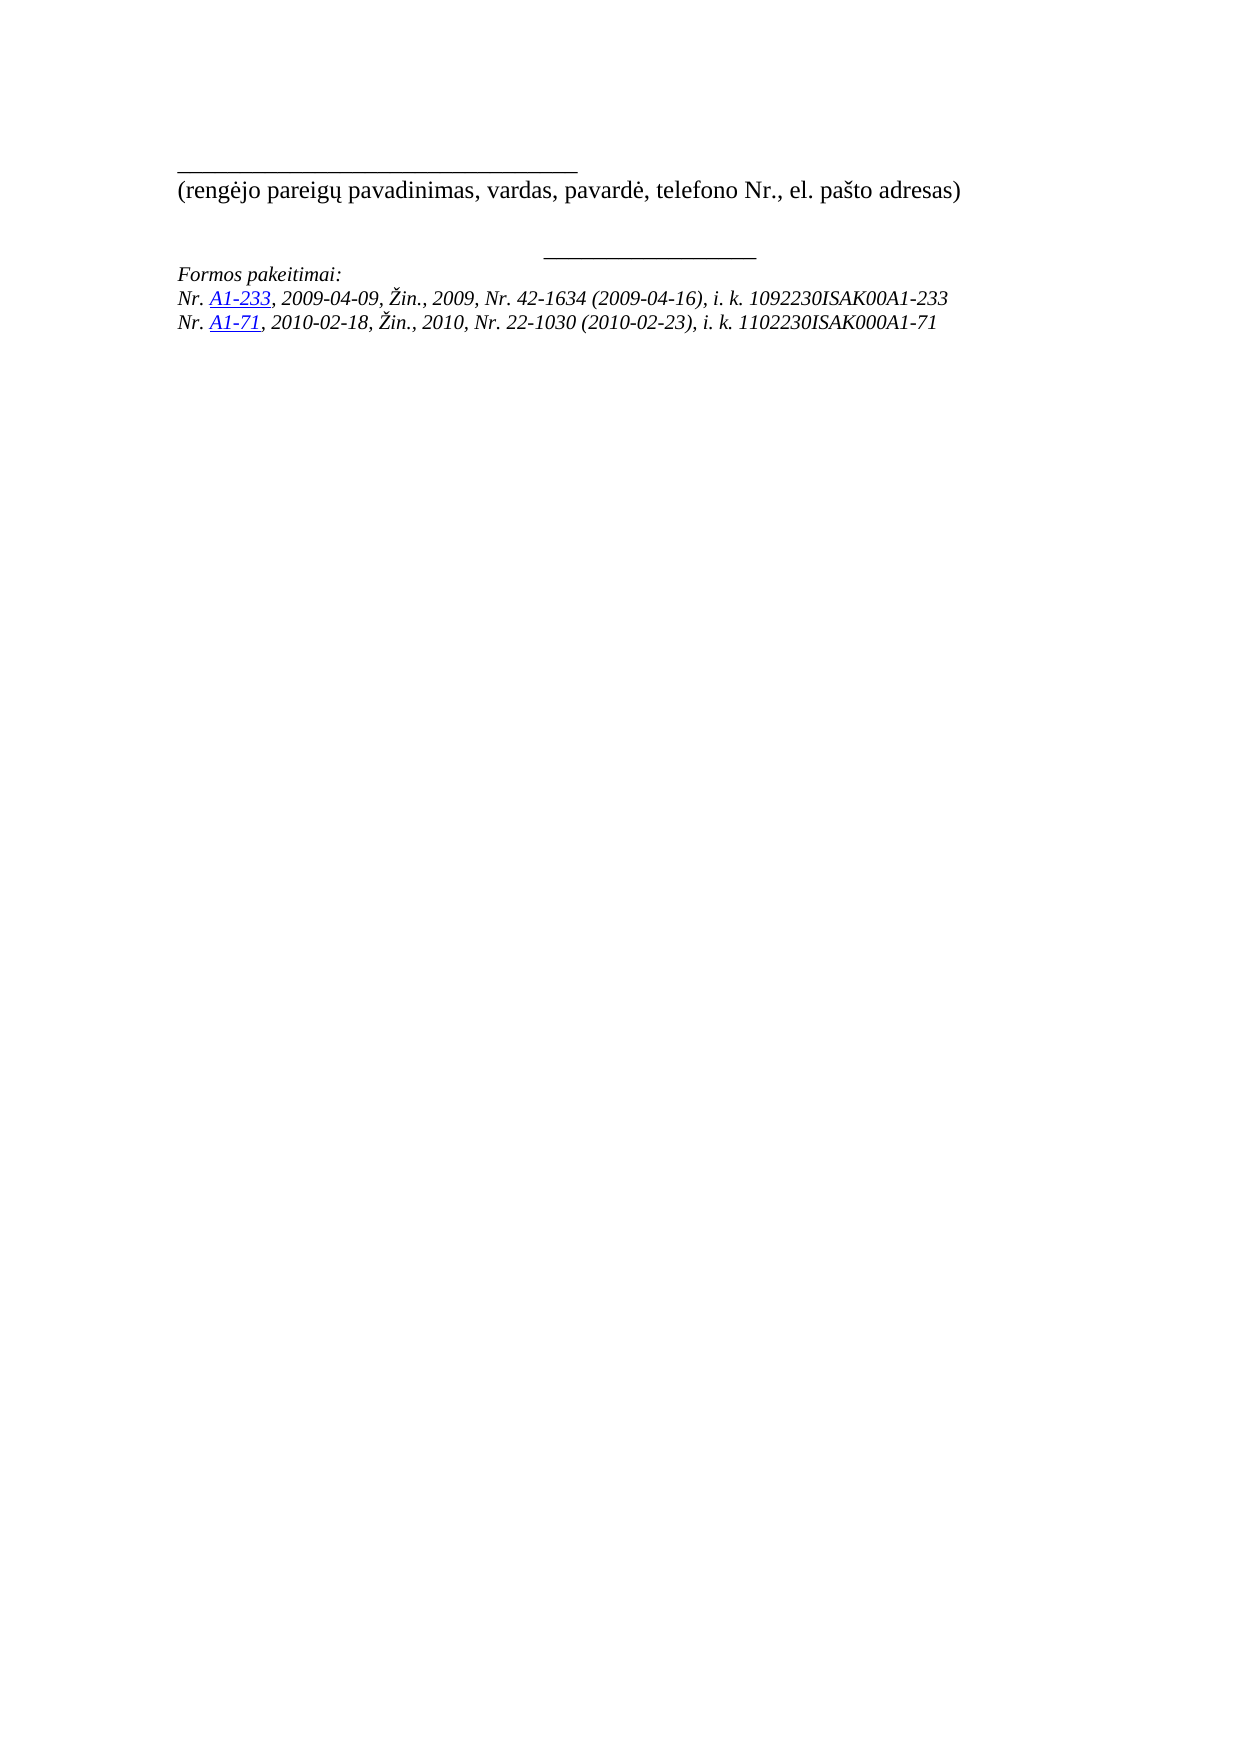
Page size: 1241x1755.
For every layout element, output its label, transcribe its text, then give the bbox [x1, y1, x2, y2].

text Nr. A1-233, 2009-04-09, Žin., 2009, Nr. 42-1634 (2009-04-16), i. k. 1092230ISAK00A1-233 [177, 286, 1122, 310]
text ________________________________ [177, 147, 1122, 176]
text Nr. A1-71, 2010-02-18, Žin., 2010, Nr. 22-1030 (2010-02-23), i. k. 1102230ISAK000A1-71 [177, 310, 1122, 334]
text _________________ [177, 233, 1122, 262]
text Formos pakeitimai: [177, 262, 1122, 286]
text (rengėjo pareigų pavadinimas, vardas, pavardė, telefono Nr., el. pašto adresas) [177, 176, 1122, 204]
